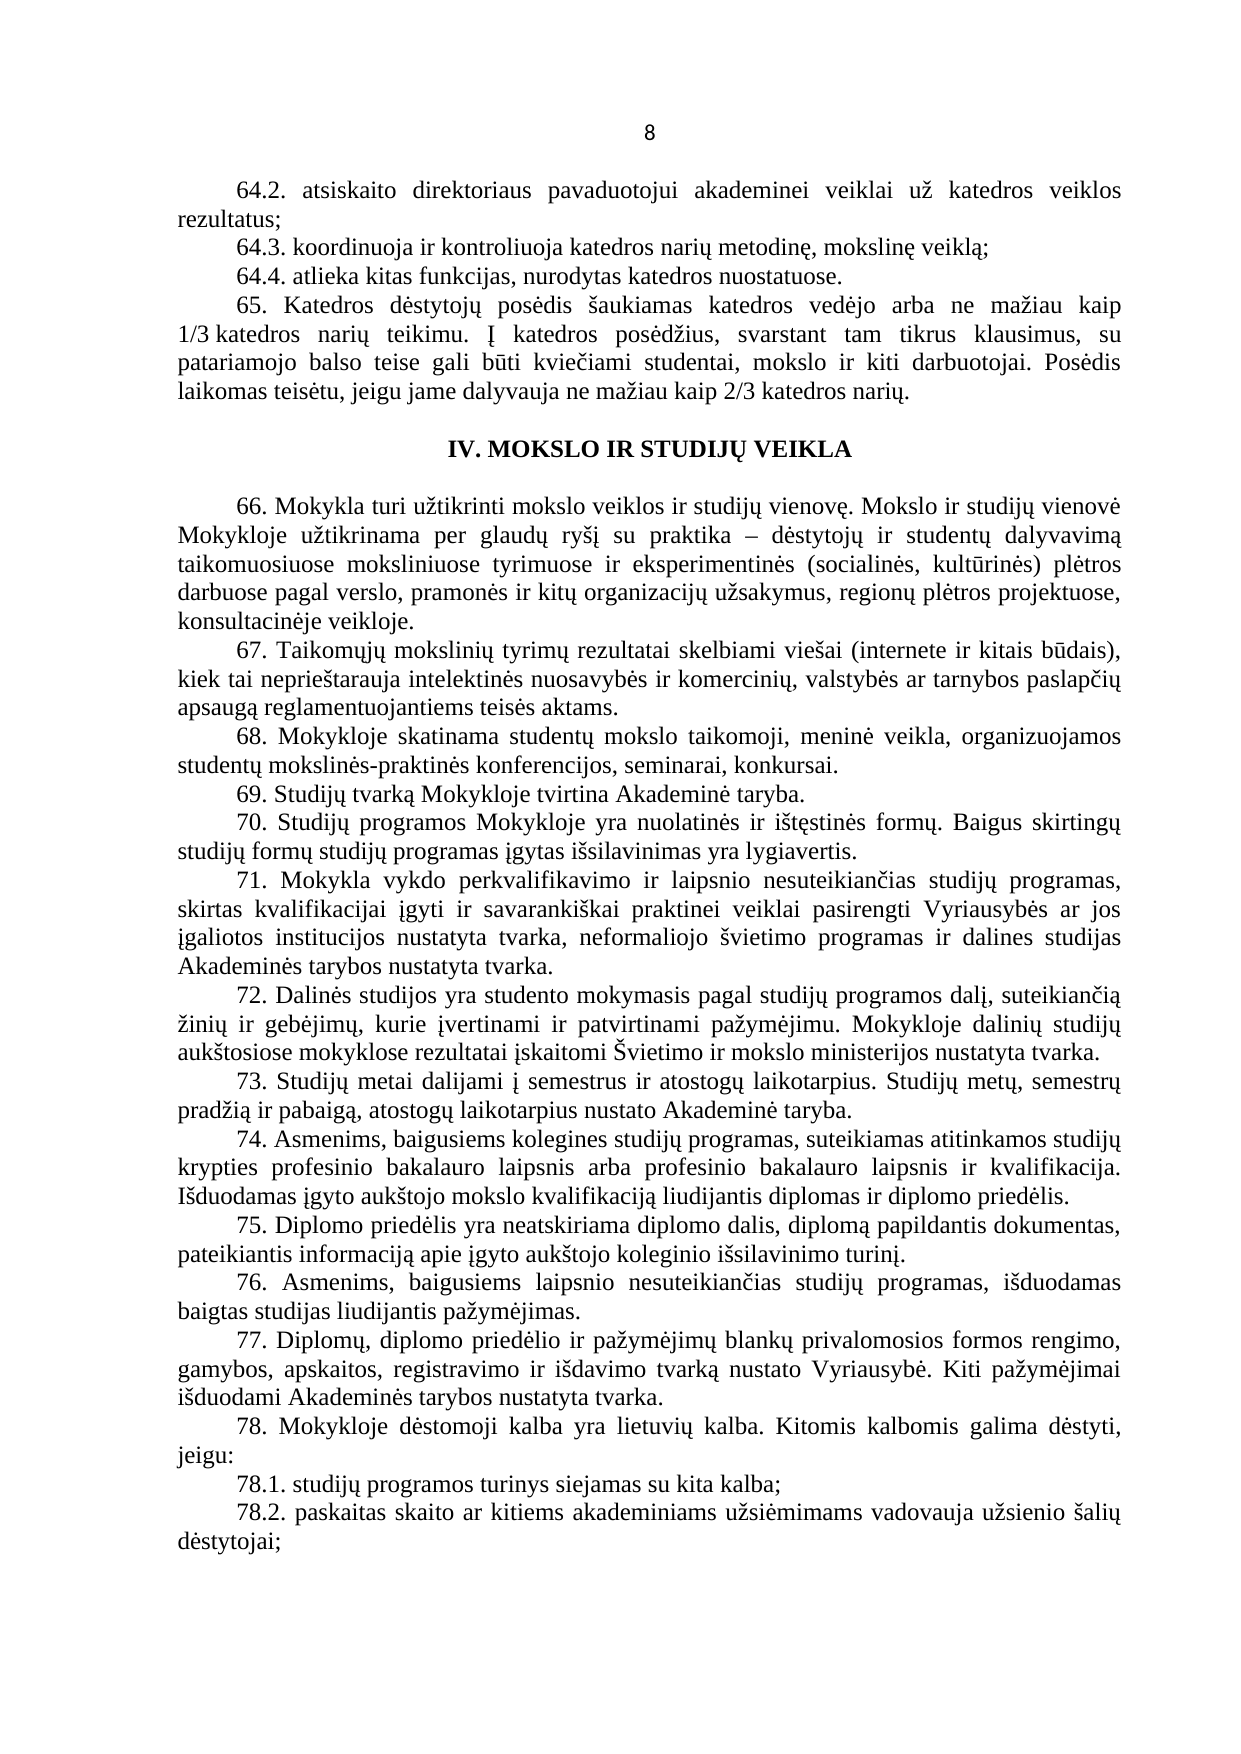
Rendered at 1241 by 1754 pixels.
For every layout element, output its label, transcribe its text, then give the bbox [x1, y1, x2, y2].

text 70. Studijų programos Mokykloje yra nuolatinės ir ištęstinės formų. Baigus skirtingų studijų formų studijų programas įgytas išsilavinimas yra lygiavertis. [177, 807, 1122, 865]
text 64.3. koordinuoja ir kontroliuoja katedros narių metodinę, mokslinę veiklą; [177, 232, 1122, 261]
text IV. MOKSLO IR STUDIJŲ VEIKLA [177, 434, 1122, 462]
text 73. Studijų metai dalijami į semestrus ir atostogų laikotarpius. Studijų metų, semestrų pradžią ir pabaigą, atostogų laikotarpius nustato Akademinė taryba. [177, 1066, 1122, 1124]
text 67. Taikomųjų mokslinių tyrimų rezultatai skelbiami viešai (internete ir kitais būdais), kiek tai neprieštarauja intelektinės nuosavybės ir komercinių, valstybės ar tarnybos paslapčių apsaugą reglamentuojantiems teisės aktams. [177, 635, 1122, 721]
text 69. Studijų tvarką Mokykloje tvirtina Akademinė taryba. [177, 779, 1122, 807]
text 66. Mokykla turi užtikrinti mokslo veiklos ir studijų vienovę. Mokslo ir studijų vienovė Mokykloje užtikrinama per glaudų ryšį su praktika – dėstytojų ir studentų dalyvavimą taikomuosiuose moksliniuose tyrimuose ir eksperimentinės (socialinės, kultūrinės) plėtros darbuose pagal verslo, pramonės ir kitų organizacijų užsakymus, regionų plėtros projektuose, konsultacinėje veikloje. [177, 491, 1122, 635]
text 71. Mokykla vykdo perkvalifikavimo ir laipsnio nesuteikiančias studijų programas, skirtas kvalifikacijai įgyti ir savarankiškai praktinei veiklai pasirengti Vyriausybės ar jos įgaliotos institucijos nustatyta tvarka, neformaliojo švietimo programas ir dalines studijas Akademinės tarybos nustatyta tvarka. [177, 865, 1122, 980]
text 77. Diplomų, diplomo priedėlio ir pažymėjimų blankų privalomosios formos rengimo, gamybos, apskaitos, registravimo ir išdavimo tvarką nustato Vyriausybė. Kiti pažymėjimai išduodami Akademinės tarybos nustatyta tvarka. [177, 1325, 1122, 1411]
text 78.2. paskaitas skaito ar kitiems akademiniams užsiėmimams vadovauja užsienio šalių dėstytojai; [177, 1497, 1122, 1555]
text 64.4. atlieka kitas funkcijas, nurodytas katedros nuostatuose. [177, 261, 1122, 290]
text 64.2. atsiskaito direktoriaus pavaduotojui akademinei veiklai už katedros veiklos rezultatus; [177, 175, 1122, 232]
text 65. Katedros dėstytojų posėdis šaukiamas katedros vedėjo arba ne mažiau kaip 1/3 katedros narių teikimu. Į katedros posėdžius, svarstant tam tikrus klausimus, su patariamojo balso teise gali būti kviečiami studentai, mokslo ir kiti darbuotojai. Posėdis laikomas teisėtu, jeigu jame dalyvauja ne mažiau kaip 2/3 katedros narių. [177, 290, 1122, 405]
text 74. Asmenims, baigusiems kolegines studijų programas, suteikiamas atitinkamos studijų krypties profesinio bakalauro laipsnis arba profesinio bakalauro laipsnis ir kvalifikacija. Išduodamas įgyto aukštojo mokslo kvalifikaciją liudijantis diplomas ir diplomo priedėlis. [177, 1124, 1122, 1210]
text 78. Mokykloje dėstomoji kalba yra lietuvių kalba. Kitomis kalbomis galima dėstyti, jeigu: [177, 1411, 1122, 1469]
text 75. Diplomo priedėlis yra neatskiriama diplomo dalis, diplomą papildantis dokumentas, pateikiantis informaciją apie įgyto aukštojo koleginio išsilavinimo turinį. [177, 1210, 1122, 1267]
text 68. Mokykloje skatinama studentų mokslo taikomoji, meninė veikla, organizuojamos studentų mokslinės-praktinės konferencijos, seminarai, konkursai. [177, 721, 1122, 779]
text 76. Asmenims, baigusiems laipsnio nesuteikiančias studijų programas, išduodamas baigtas studijas liudijantis pažymėjimas. [177, 1267, 1122, 1325]
text 78.1. studijų programos turinys siejamas su kita kalba; [177, 1469, 1122, 1497]
text 72. Dalinės studijos yra studento mokymasis pagal studijų programos dalį, suteikiančią žinių ir gebėjimų, kurie įvertinami ir patvirtinami pažymėjimu. Mokykloje dalinių studijų aukštosiose mokyklose rezultatai įskaitomi Švietimo ir mokslo ministerijos nustatyta tvarka. [177, 980, 1122, 1066]
